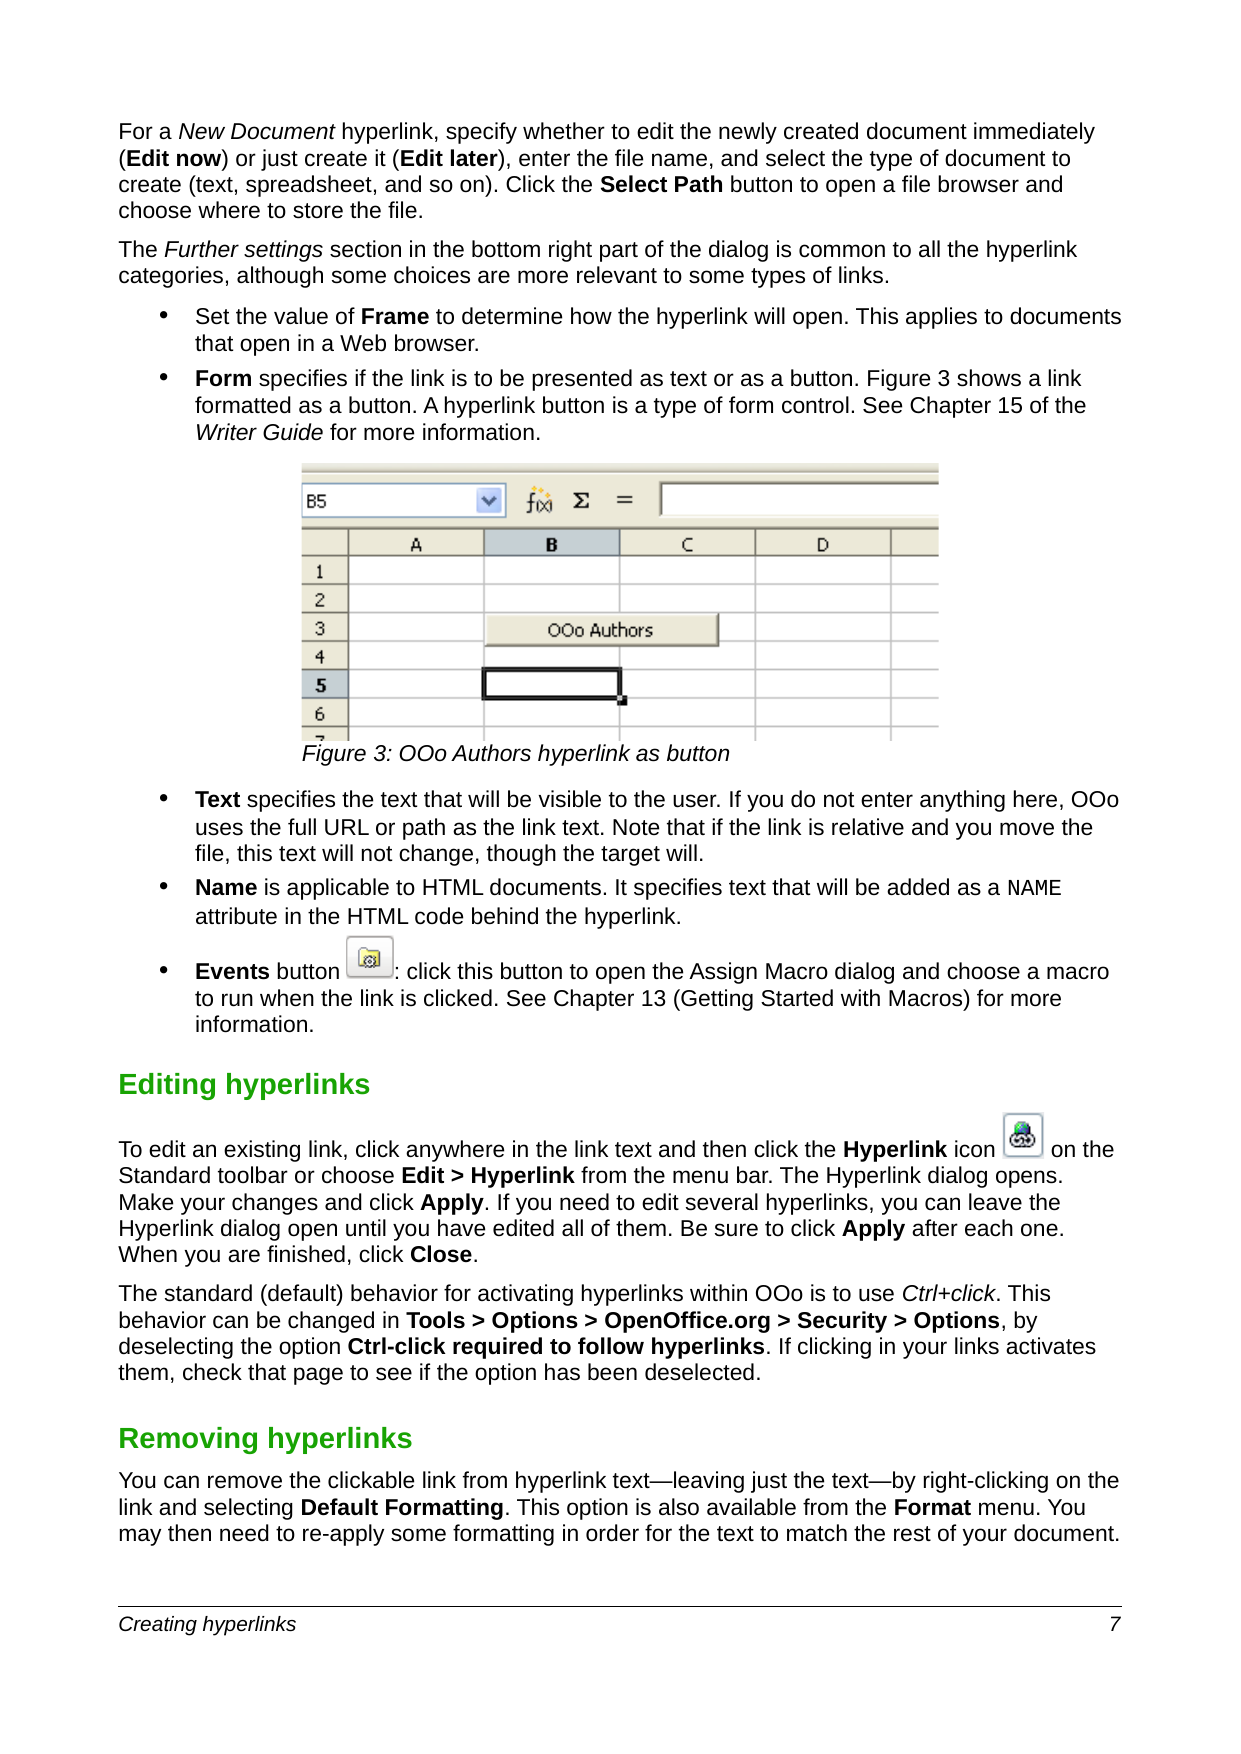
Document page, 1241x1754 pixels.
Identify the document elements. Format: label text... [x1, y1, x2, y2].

list Text specifies the text that will be visible to the user. If you do not enter anything here, OOo uses the full URL or path as the link text. Note that if the link is relative and you move the file, this text will not change, though the target will. [156, 784, 1122, 866]
picture [1002, 1112, 1045, 1159]
text Figure 3: OOo Authors hyperlink as button [302, 741, 938, 767]
text You can remove the clickable link from hyperlink text—leaving just the text—by right-clicking on the link and selecting Default Formatting. This option is also available from the Format menu. You may then need to re-apply some formatting in order for the text to match the rest of your document. [118, 1467, 1122, 1546]
list Events button : click this button to open the Assign Macro dialog and choose a macro to run when the link is clicked. See Chapter 13 (Getting Started with Macros) for more information. [156, 935, 1122, 1038]
list Form specifies if the link is to be presented as text or as a button. Figure 3 shows a link formatted as a button. A hyperlink button is a type of form control. See Chapter 15 of the Writer Guide for more information. [156, 363, 1122, 445]
subtitle Removing hyperlinks [118, 1421, 1122, 1455]
picture [301, 463, 939, 741]
subtitle Editing hyperlinks [118, 1067, 1122, 1101]
text The standard (default) behavior for activating hyperlinks within OOo is to use Ctrl+click. This behavior can be changed in Tools > Options > OpenOffice.org > Security > Options, by deselecting the option Ctrl-click required to follow hyperlinks. If clicking in your links activates them, check that page to see if the option has been deselected. [118, 1280, 1122, 1386]
list Set the value of Frame to determine how the hyperlink will open. This applies to documents that open in a Web browser. [156, 301, 1122, 357]
text The Further settings section in the bottom right part of the dialog is common to all the hyperlink categories, although some choices are more relevant to some types of links. [118, 236, 1122, 289]
text For a New Document hyperlink, specify whether to edit the newly created document immediately (Edit now) or just create it (Edit later), enter the file name, and select the type of document to create (text, spreadsheet, and so on). Click the Select Path button to open a file browser and choose where to store the file. [118, 118, 1122, 223]
picture [346, 935, 394, 979]
text To edit an existing link, click anywhere in the link text and then click the Hyperlink icon on the Standard toolbar or choose Edit > Hyperlink from the menu bar. The Hyperlink dialog opens. Make your changes and click Apply. If you need to edit several hyperlinks, you can leave the Hyperlink dialog open until you have edited all of them. Be sure to click Apply after each one. When you are finished, click Close. [118, 1113, 1122, 1268]
list Name is applicable to HTML documents. It specifies text that will be added as a NAME attribute in the HTML code behind the hyperlink. [156, 873, 1122, 929]
